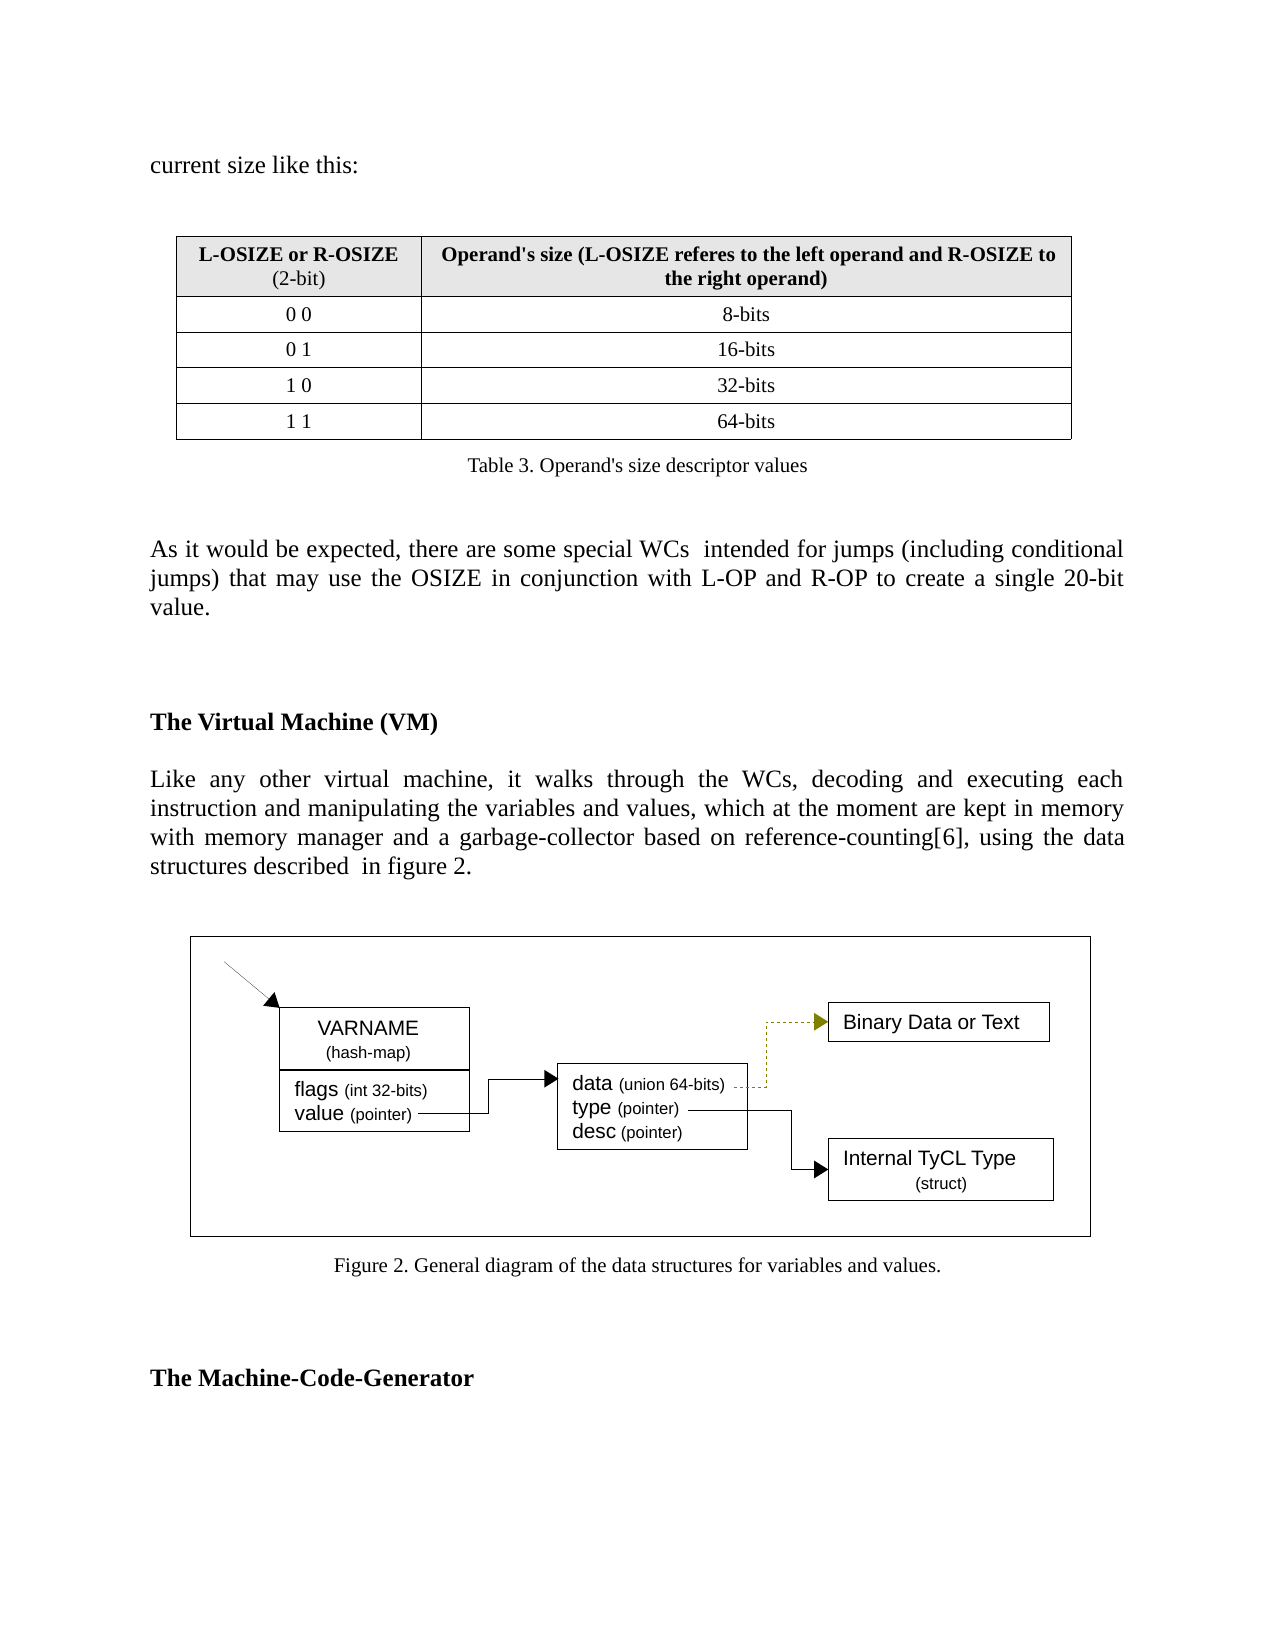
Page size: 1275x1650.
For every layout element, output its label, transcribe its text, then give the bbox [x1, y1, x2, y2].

text Table 3. Operand's size descriptor values [150, 453, 1125, 477]
text current size like this: [150, 150, 1125, 179]
table_cell 8-bits [422, 297, 1071, 332]
table_cell 1 0 [177, 368, 421, 403]
text Like any other virtual machine, it walks through the WCs, decoding and executing each instruction and manipulating the variables and values, which at the moment are kept in memory with memory manager and a garbage-collector based on reference-counting[6], using the data structures described in figure 2. [150, 764, 1125, 879]
table_cell 32-bits [422, 368, 1071, 403]
text The Machine-Code-Generator [150, 1363, 1125, 1392]
table_cell 0 1 [177, 333, 421, 367]
table_header Operand's size (L-OSIZE referes to the left operand and R-OSIZE to the right operand) [422, 237, 1071, 296]
text As it would be expected, there are some special WCs intended for jumps (including conditional jumps) that may use the OSIZE in conjunction with L-OP and R-OP to create a single 20-bit value. [150, 534, 1125, 621]
table_header L-OSIZE or R-OSIZE (2-bit) [177, 237, 421, 296]
text Figure 2. General diagram of the data structures for variables and values. [150, 1253, 1125, 1277]
table_cell 1 1 [177, 404, 421, 438]
table_cell 16-bits [422, 333, 1071, 367]
table_cell 0 0 [177, 297, 421, 332]
text The Virtual Machine (VM) [150, 707, 1125, 736]
table_cell 64-bits [422, 404, 1071, 438]
